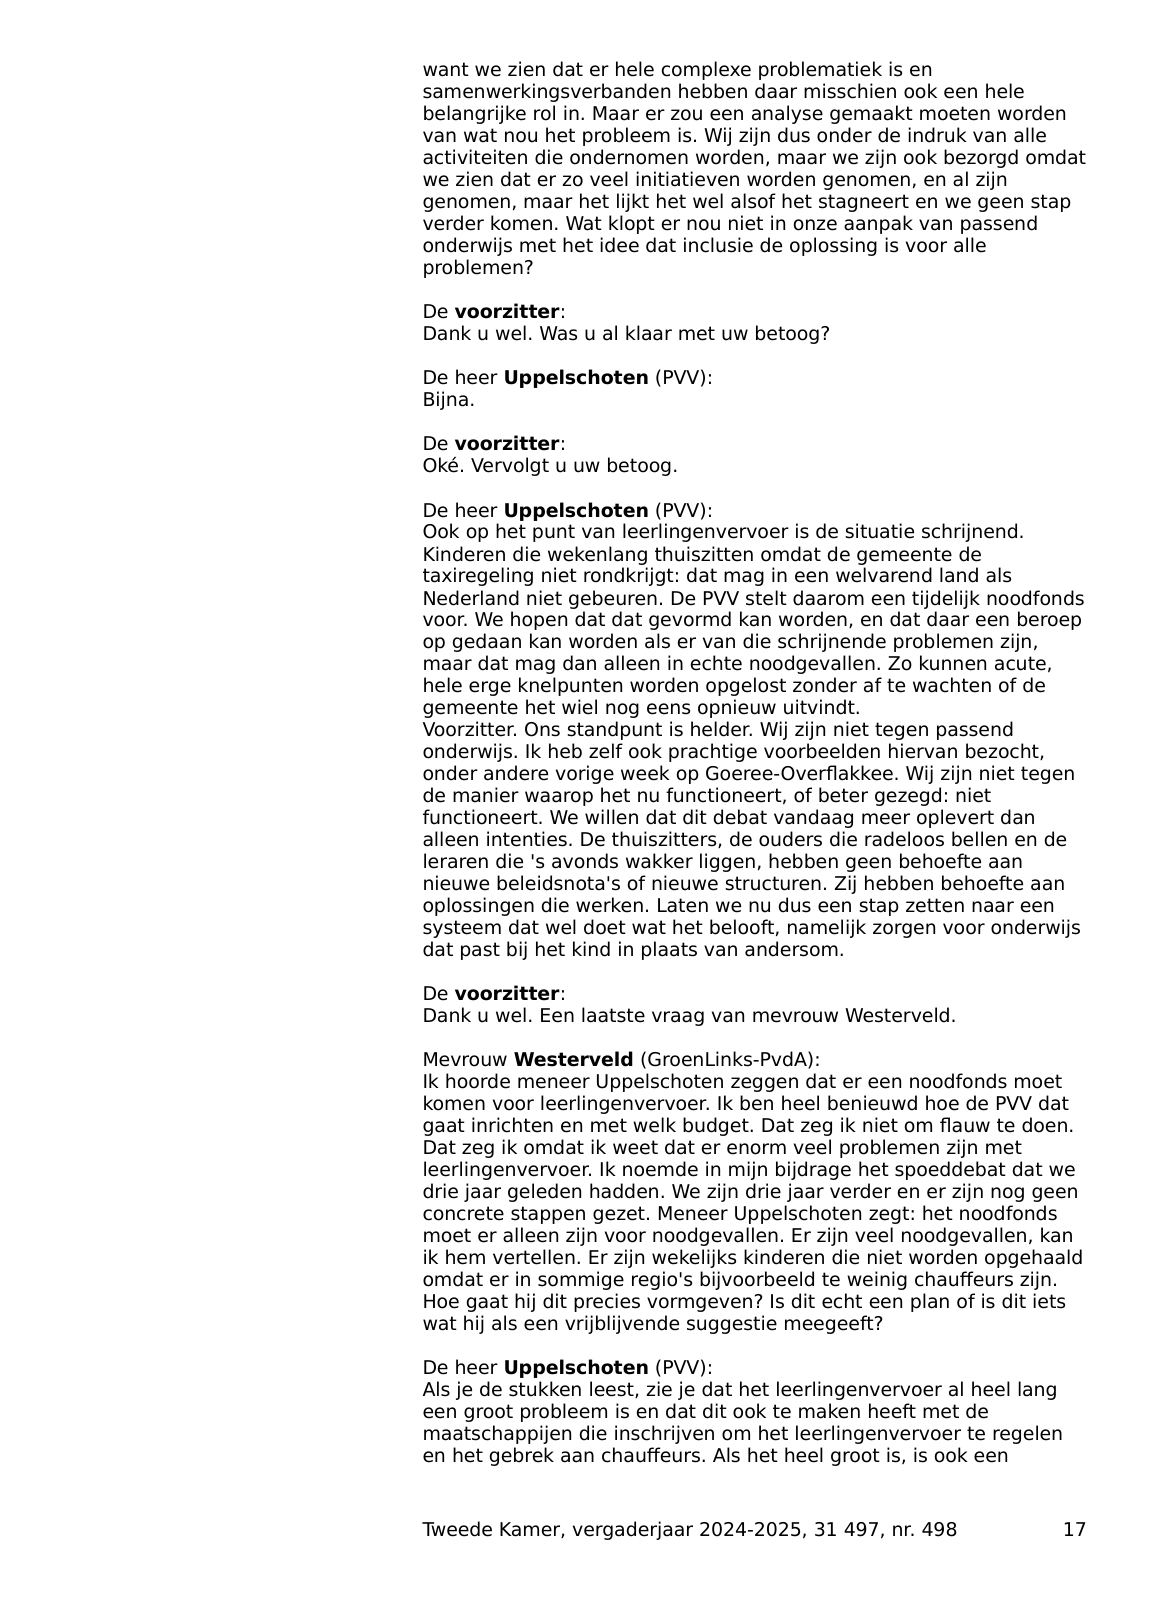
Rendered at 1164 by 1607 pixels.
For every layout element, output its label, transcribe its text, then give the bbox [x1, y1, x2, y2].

text Voorzitter. Ons standpunt is helder. Wij zijn niet tegen passend onderwijs. Ik heb zelf ook prachtige voorbeelden hiervan bezocht, onder andere vorige week op Goeree-Overflakkee. Wij zijn niet tegen de manier waarop het nu functioneert, of beter gezegd: niet functioneert. We willen dat dit debat vandaag meer oplevert dan alleen intenties. De thuiszitters, de ouders die radeloos bellen en de leraren die 's avonds wakker liggen, hebben geen behoefte aan nieuwe beleidsnota's of nieuwe structuren. Zij hebben behoefte aan oplossingen die werken. Laten we nu dus een stap zetten naar een systeem dat wel doet wat het belooft, namelijk zorgen voor onderwijs dat past bij het kind in plaats van andersom. [422, 719, 1087, 961]
text Ook op het punt van leerlingenvervoer is de situatie schrijnend. Kinderen die wekenlang thuiszitten omdat de gemeente de taxiregeling niet rondkrijgt: dat mag in een welvarend land als Nederland niet gebeuren. De PVV stelt daarom een tijdelijk noodfonds voor. We hopen dat dat gevormd kan worden, en dat daar een beroep op gedaan kan worden als er van die schrijnende problemen zijn, maar dat mag dan alleen in echte noodgevallen. Zo kunnen acute, hele erge knelpunten worden opgelost zonder af te wachten of de gemeente het wiel nog eens opnieuw uitvindt. [422, 521, 1087, 719]
text want we zien dat er hele complexe problematiek is en samenwerkingsverbanden hebben daar misschien ook een hele belangrijke rol in. Maar er zou een analyse gemaakt moeten worden van wat nou het probleem is. Wij zijn dus onder de indruk van alle activiteiten die ondernomen worden, maar we zijn ook bezorgd omdat we zien dat er zo veel initiatieven worden genomen, en al zijn genomen, maar het lijkt het wel alsof het stagneert en we geen stap verder komen. Wat klopt er nou niet in onze aanpak van passend onderwijs met het idee dat inclusie de oplossing is voor alle problemen? [422, 59, 1087, 279]
text Mevrouw Westerveld (GroenLinks-PvdA): [422, 1049, 1087, 1071]
text De voorzitter: [422, 983, 1087, 1005]
text De heer Uppelschoten (PVV): [422, 499, 1087, 521]
text De voorzitter: [422, 433, 1087, 455]
text Dank u wel. Was u al klaar met uw betoog? [422, 323, 1087, 345]
text Ik hoorde meneer Uppelschoten zeggen dat er een noodfonds moet komen voor leerlingenvervoer. Ik ben heel benieuwd hoe de PVV dat gaat inrichten en met welk budget. Dat zeg ik niet om flauw te doen. Dat zeg ik omdat ik weet dat er enorm veel problemen zijn met leerlingenvervoer. Ik noemde in mijn bijdrage het spoeddebat dat we drie jaar geleden hadden. We zijn drie jaar verder en er zijn nog geen concrete stappen gezet. Meneer Uppelschoten zegt: het noodfonds moet er alleen zijn voor noodgevallen. Er zijn veel noodgevallen, kan ik hem vertellen. Er zijn wekelijks kinderen die niet worden opgehaald omdat er in sommige regio's bijvoorbeeld te weinig chauffeurs zijn. Hoe gaat hij dit precies vormgeven? Is dit echt een plan of is dit iets wat hij als een vrijblijvende suggestie meegeeft? [422, 1071, 1087, 1335]
text Oké. Vervolgt u uw betoog. [422, 455, 1087, 477]
text De heer Uppelschoten (PVV): [422, 1357, 1087, 1379]
text Bijna. [422, 389, 1087, 411]
text De voorzitter: [422, 301, 1087, 323]
text De heer Uppelschoten (PVV): [422, 367, 1087, 389]
text Als je de stukken leest, zie je dat het leerlingenvervoer al heel lang een groot probleem is en dat dit ook te maken heeft met de maatschappijen die inschrijven om het leerlingenvervoer te regelen en het gebrek aan chauffeurs. Als het heel groot is, is ook een [422, 1379, 1087, 1467]
text Dank u wel. Een laatste vraag van mevrouw Westerveld. [422, 1005, 1087, 1027]
